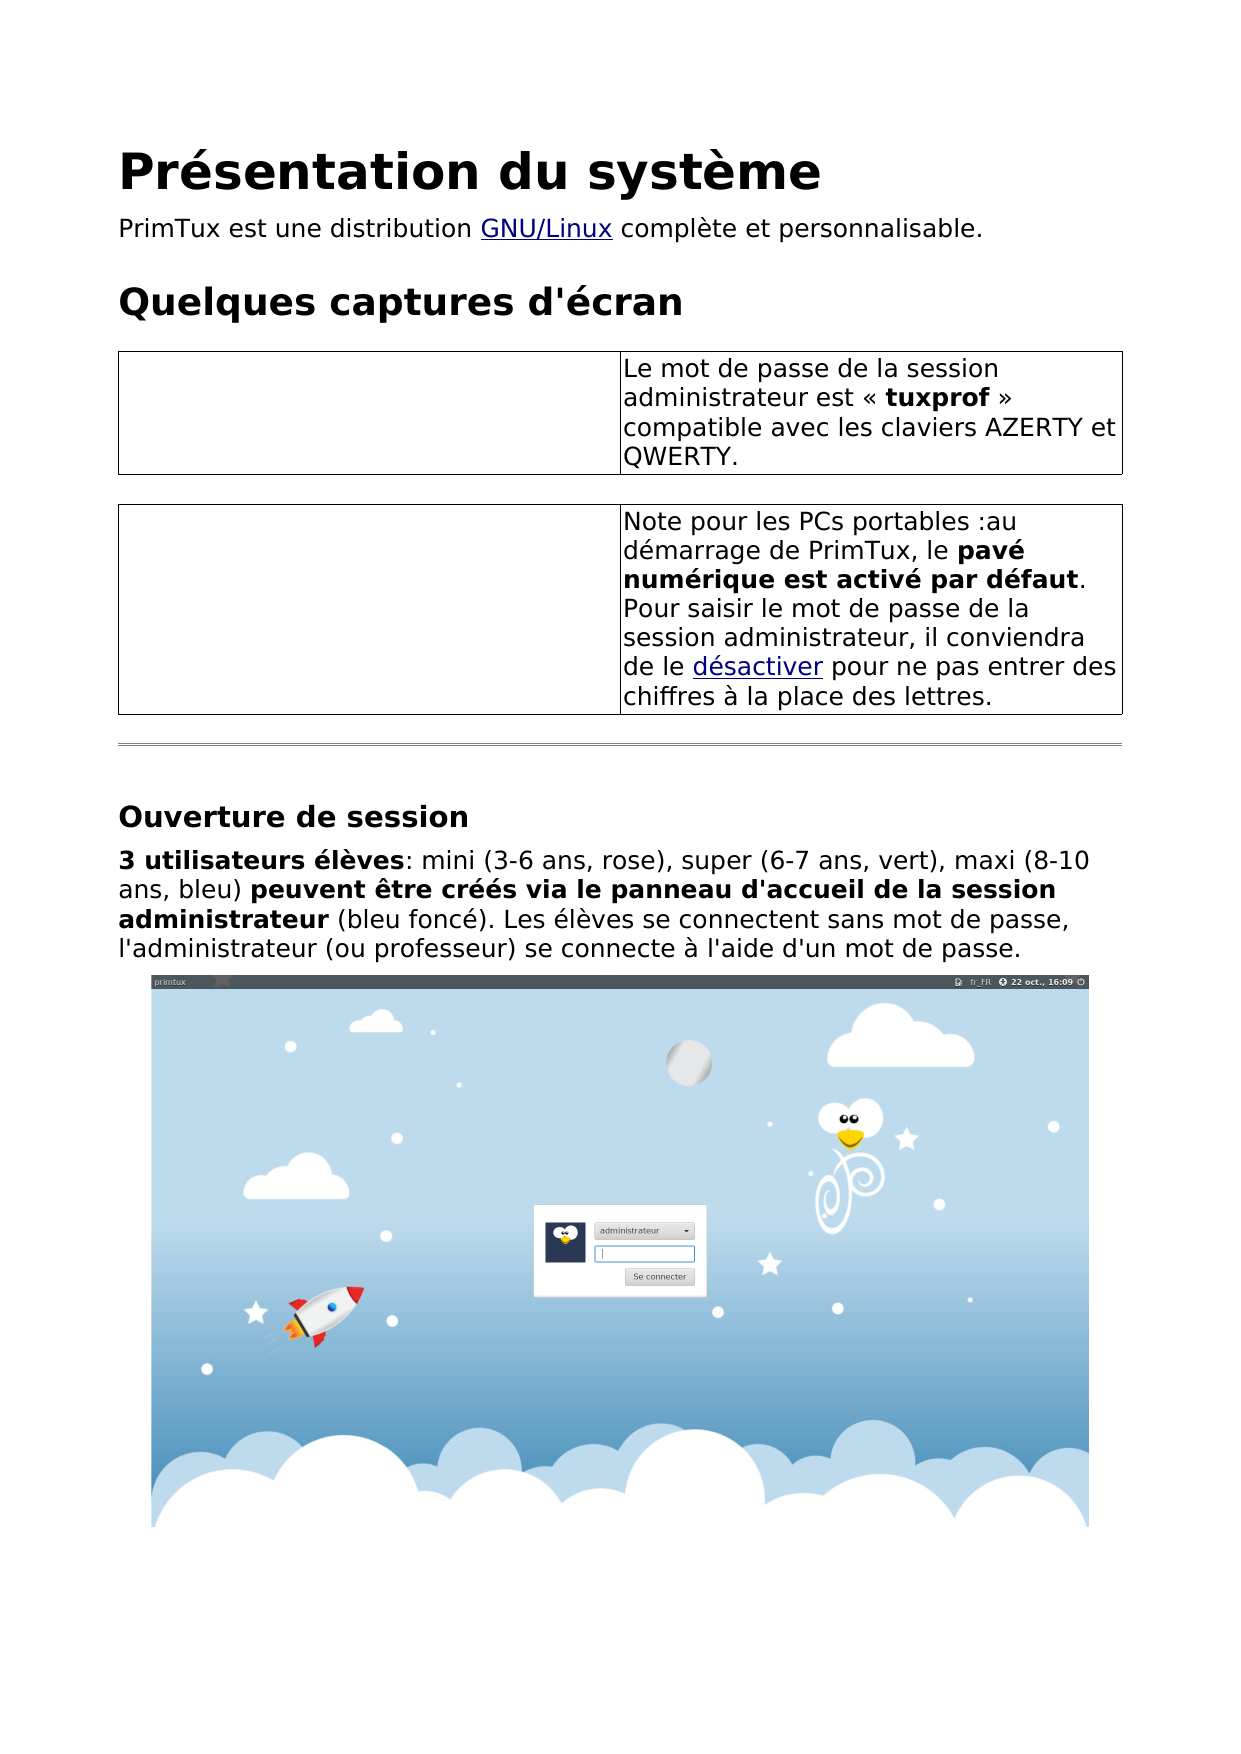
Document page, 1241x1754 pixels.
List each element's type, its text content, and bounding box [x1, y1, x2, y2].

table_header Le mot de passe de la session administrateur est « tuxprof » compatible avec les claviers AZERTY et QWERTY. [621, 352, 1122, 474]
table_header Note pour les PCs portables :au démarrage de PrimTux, le pavé numérique est activé par défaut. Pour saisir le mot de passe de la session administrateur, il conviendra de le désactiver pour ne pas entrer des chiffres à la place des lettres. [621, 505, 1122, 714]
subtitle Ouverture de session [118, 800, 1122, 834]
table_header [119, 505, 620, 714]
picture [151, 975, 1089, 1527]
subtitle Quelques captures d'écran [118, 281, 1122, 324]
subtitle Présentation du système [118, 143, 1122, 201]
text 3 utilisateurs élèves: mini (3-6 ans, rose), super (6-7 ans, vert), maxi (8-10 ans, bleu) peuvent être créés via le panneau d'accueil de la session administrateur (bleu foncé). Les élèves se connectent sans mot de passe, l'administrateur (ou professeur) se connecte à l'aide d'un mot de passe. [118, 847, 1122, 963]
text PrimTux est une distribution GNU/Linux complète et personnalisable. [118, 214, 1122, 243]
table_header [119, 352, 620, 474]
